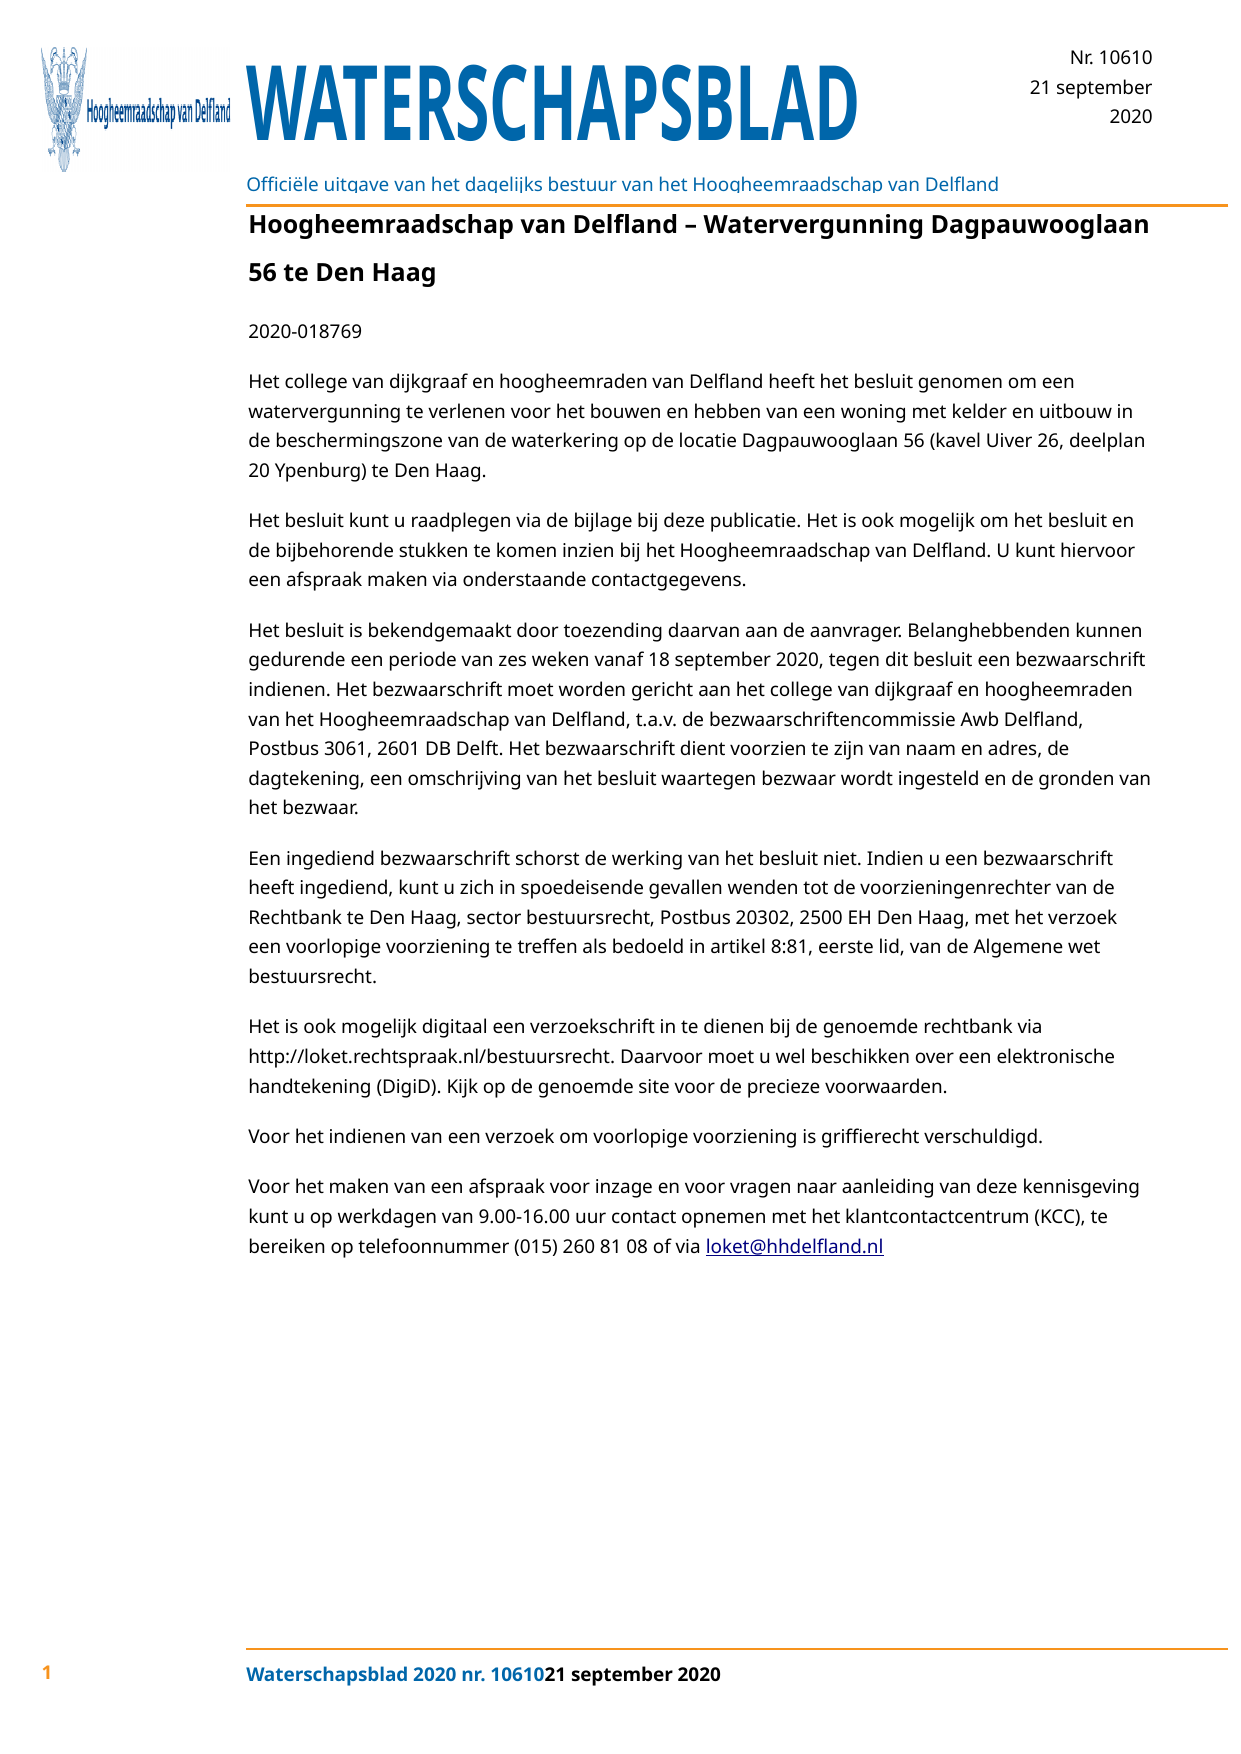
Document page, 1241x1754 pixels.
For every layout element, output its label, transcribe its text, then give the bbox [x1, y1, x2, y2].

text Het is ook mogelijk digitaal een verzoekschrift in te dienen bij de genoemde rechtbank via http://loket.rechtspraak.nl/bestuursrecht. Daarvoor moet u wel beschikken over een elektronische handtekening (DigiD). Kijk op de genoemde site voor de precieze voorwaarden. [248, 1014, 1152, 1099]
text Voor het indienen van een verzoek om voorlopige voorziening is griffierecht verschuldigd. [248, 1123, 1152, 1149]
text Het college van dijkgraaf en hoogheemraden van Delfland heeft het besluit genomen om een watervergunning te verlenen voor het bouwen en hebben van een woning met kelder en uitbouw in de beschermingszone van de waterkering op de locatie Dagpauwooglaan 56 (kavel Uiver 26, deelplan 20 Ypenburg) te Den Haag. [248, 368, 1152, 483]
text Het besluit kunt u raadplegen via de bijlage bij deze publicatie. Het is ook mogelijk om het besluit en de bijbehorende stukken te komen inzien bij het Hoogheemraadschap van Delfland. U kunt hiervoor een afspraak maken via onderstaande contactgegevens. [248, 507, 1152, 592]
text Hoogheemraadschap van Delfland – Watervergunning Dagpauwooglaan 56 te Den Haag [248, 207, 1152, 288]
text Een ingediend bezwaarschrift schorst de werking van het besluit niet. Indien u een bezwaarschrift heeft ingediend, kunt u zich in spoedeisende gevallen wenden tot de voorzieningenrechter van de Rechtbank te Den Haag, sector bestuursrecht, Postbus 20302, 2500 EH Den Haag, met het verzoek een voorlopige voorziening te treffen als bedoeld in artikel 8:81, eerste lid, van de Algemene wet bestuursrecht. [248, 845, 1152, 989]
picture [41, 47, 231, 172]
text Voor het maken van een afspraak voor inzage en voor vragen naar aanleiding van deze kennisgeving kunt u op werkdagen van 9.00-16.00 uur contact opnemen met het klantcontactcentrum (KCC), te bereiken op telefoonnummer (015) 260 81 08 of via loket@hhdelfland.nl [248, 1174, 1152, 1259]
text Het besluit is bekendgemaakt door toezending daarvan aan de aanvrager. Belanghebbenden kunnen gedurende een periode van zes weken vanaf 18 september 2020, tegen dit besluit een bezwaarschrift indienen. Het bezwaarschrift moet worden gericht aan het college van dijkgraaf en hoogheemraden van het Hoogheemraadschap van Delfland, t.a.v. de bezwaarschriftencommissie Awb Delfland, Postbus 3061, 2601 DB Delft. Het bezwaarschrift dient voorzien te zijn van naam en adres, de dagtekening, een omschrijving van het besluit waartegen bezwaar wordt ingesteld en de gronden van het bezwaar. [248, 617, 1152, 820]
text 2020-018769 [248, 318, 1152, 344]
